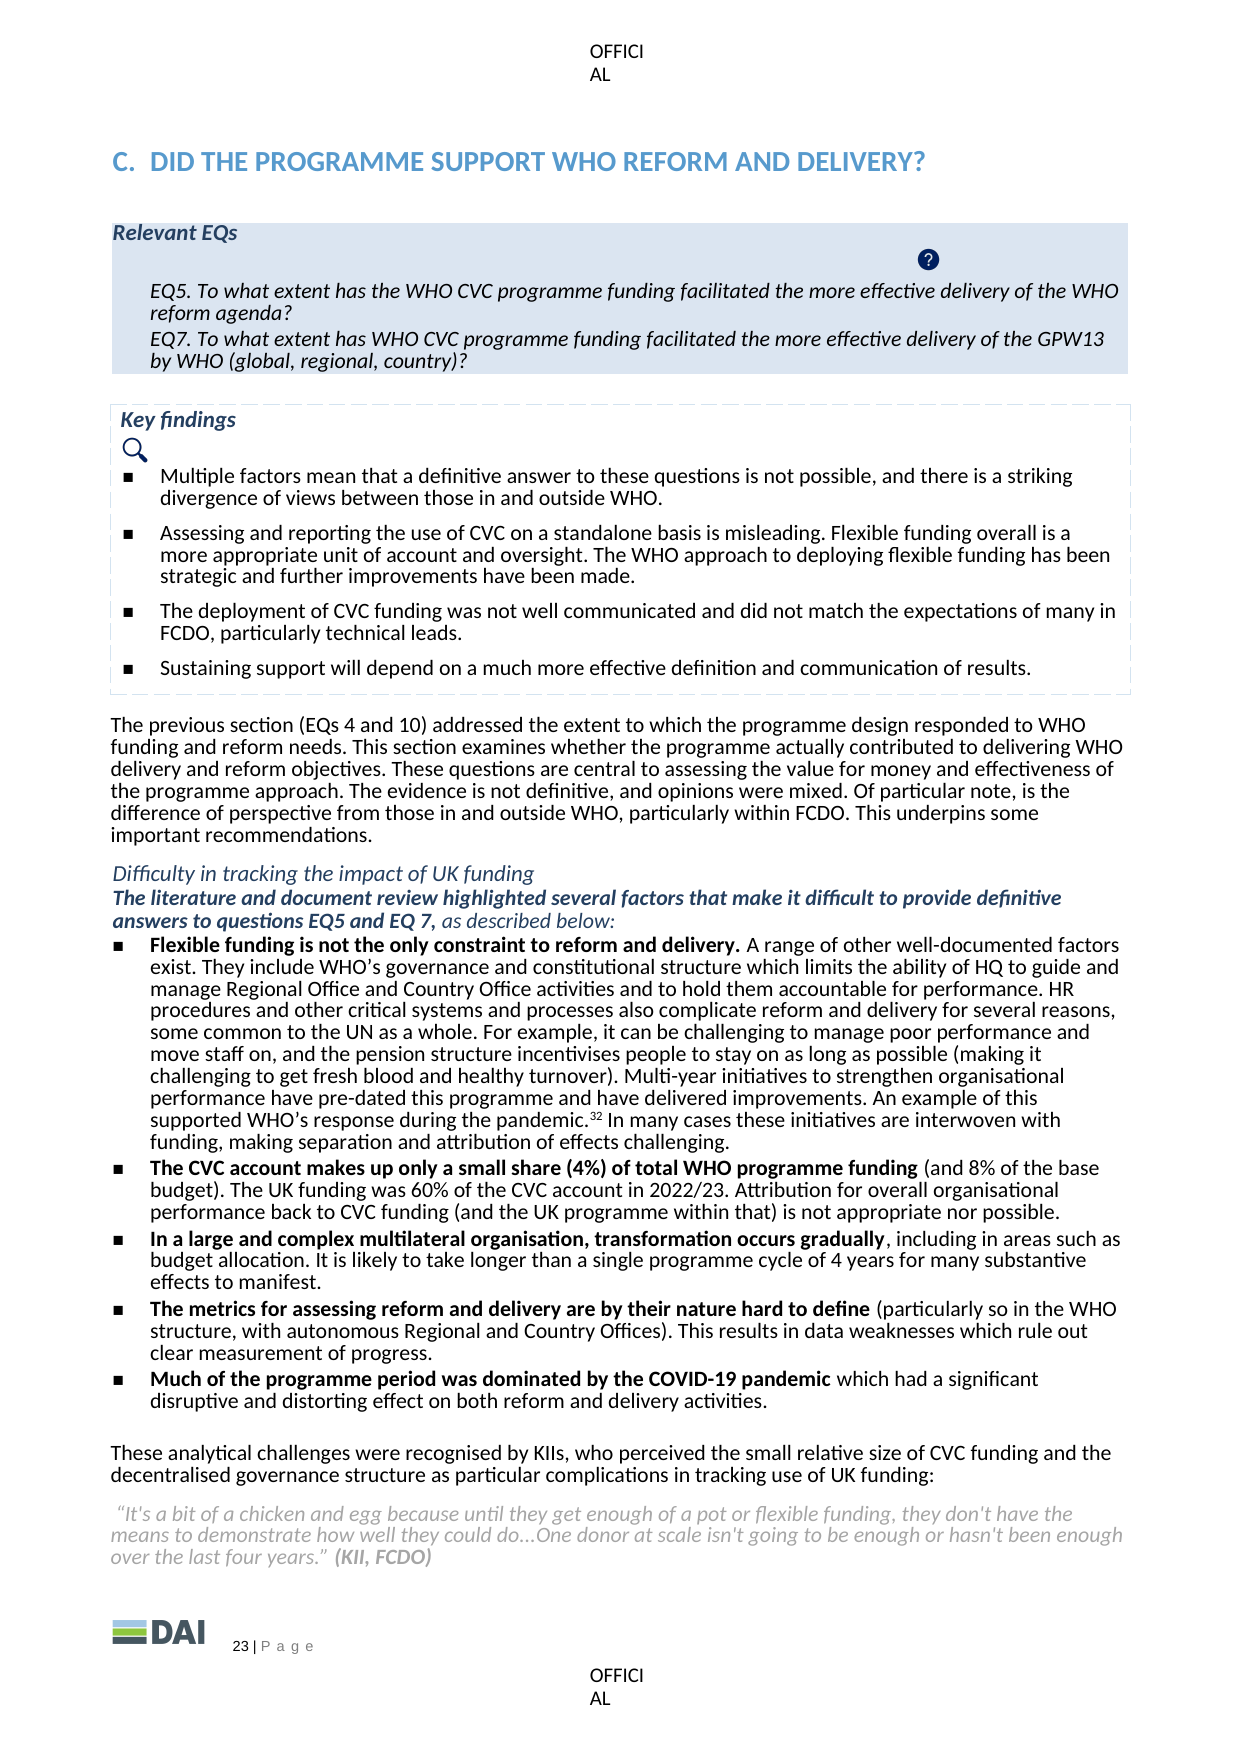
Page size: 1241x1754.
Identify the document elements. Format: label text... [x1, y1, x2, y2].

list Flexible funding is not the only constraint to reform and delivery. A range of other well-documented factors exist. They include WHO’s governance and constitutional structure which limits the ability of HQ to guide and manage Regional Office and Country Office activities and to hold them accountable for performance. HR procedures and other critical systems and processes also complicate reform and delivery for several reasons, some common to the UN as a whole. For example, it can be challenging to manage poor performance and move staff on, and the pension structure incentivises people to stay on as long as possible (making it challenging to get fresh blood and healthy turnover). Multi-year initiatives to strengthen organisational performance have pre-dated this programme and have delivered improvements. An example of this supported WHO’s response during the pandemic.32 In many cases these initiatives are interwoven with funding, making separation and attribution of effects challenging. [112, 935, 1128, 1154]
list The metrics for assessing reform and delivery are by their nature hard to define (particularly so in the WHO structure, with autonomous Regional and Country Offices). This results in data weaknesses which rule out clear measurement of progress. [112, 1299, 1128, 1366]
list Much of the programme period was dominated by the COVID-19 pandemic which had a significant disruptive and distorting effect on both reform and delivery activities. [112, 1370, 1128, 1414]
subtitle Difficulty in tracking the impact of UK funding The literature and document review highlighted several factors that make it difficult to provide definitive answers to questions EQ5 and EQ 7, as described below: [112, 864, 1128, 934]
picture [915, 246, 942, 273]
picture [120, 435, 150, 465]
text “It's a bit of a chicken and egg because until they get enough of a pot or flexible funding, they don't have the means to demonstrate how well they could do...One donor at scale isn't going to be enough or hasn't been enough over the last four years.” (KII, FCDO) [110, 1504, 1130, 1570]
text The previous section (EQs 4 and 10) addressed the extent to which the programme design responded to WHO funding and reform needs. This section examines whether the programme actually contributed to delivering WHO delivery and reform objectives. These questions are central to assessing the value for money and effectiveness of the programme approach. The evidence is not definitive, and opinions were mixed. Of particular note, is the difference of perspective from those in and outside WHO, particularly within FCDO. This underpins some important recommendations. [110, 716, 1130, 848]
text EQ5. To what extent has the WHO CVC programme funding facilitated the more effective delivery of the WHO reform agenda? [112, 282, 1128, 326]
list In a large and complex multilateral organisation, transformation occurs gradually, including in areas such as budget allocation. It is likely to take longer than a single programme cycle of 4 years for many substantive effects to manifest. [112, 1229, 1128, 1295]
text EQ7. To what extent has WHO CVC programme funding facilitated the more effective delivery of the GPW13 by WHO (global, regional, country)? [112, 330, 1128, 374]
picture [112, 1620, 205, 1644]
subtitle Did the programme support WHO reform and delivery? [112, 150, 1128, 179]
table_header Key findings Multiple factors mean that a definitive answer to these questions is not possible, and there is a striking divergence of views between those in and outside WHO. Assessing and reporting the use of CVC on a standalone basis is misleading. Flexible funding overall is a more appropriate unit of account and oversight. The WHO approach to deploying flexible funding has been strategic and further improvements have been made. The deployment of CVC funding was not well communicated and did not match the expectations of many in FCDO, particularly technical leads. Sustaining support will depend on a much more effective definition and communication of results. [110, 404, 1131, 693]
text Relevant EQs [112, 223, 1128, 278]
list The CVC account makes up only a small share (4%) of total WHO programme funding (and 8% of the base budget). The UK funding was 60% of the CVC account in 2022/23. Attribution for overall organisational performance back to CVC funding (and the UK programme within that) is not appropriate nor possible. [112, 1159, 1128, 1225]
text These analytical challenges were recognised by KIIs, who perceived the small relative size of CVC funding and the decentralised governance structure as particular complications in tracking use of UK funding: [110, 1444, 1130, 1488]
